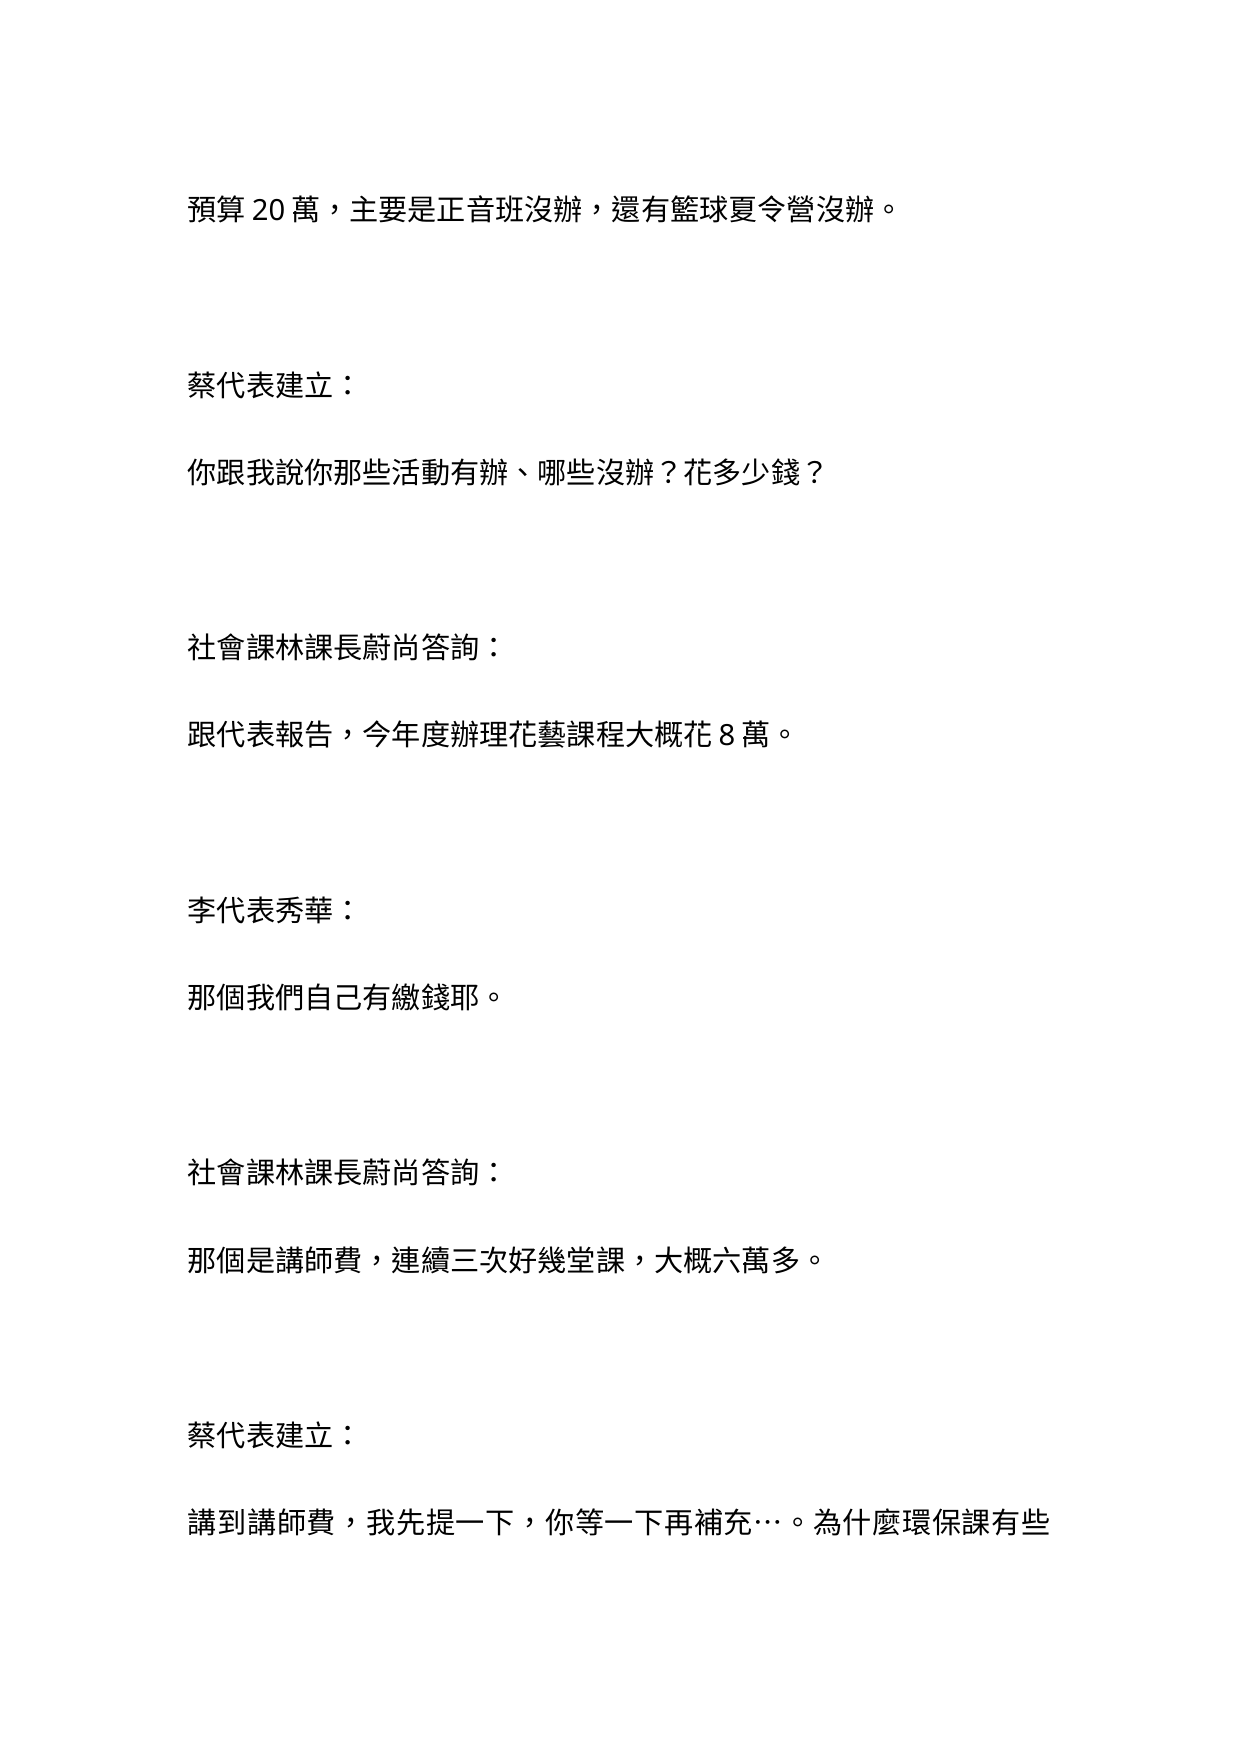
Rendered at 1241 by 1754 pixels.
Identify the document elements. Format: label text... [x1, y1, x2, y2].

text 蔡代表建立： [187, 339, 1053, 414]
text 蔡代表建立： [187, 1389, 1053, 1464]
text 社會課林課長蔚尚答詢： [187, 602, 1053, 677]
text 講到講師費，我先提一下，你等一下再補充…。為什麼環保課有些 [187, 1477, 1053, 1552]
text 預算20萬，主要是正音班沒辦，還有籃球夏令營沒辦。 [187, 164, 1053, 239]
text 你跟我說你那些活動有辦、哪些沒辦？花多少錢？ [187, 427, 1053, 502]
text 李代表秀華： [187, 864, 1053, 939]
text 社會課林課長蔚尚答詢： [187, 1127, 1053, 1202]
text 那個是講師費，連續三次好幾堂課，大概六萬多。 [187, 1214, 1053, 1289]
text 那個我們自己有繳錢耶。 [187, 952, 1053, 1027]
text 跟代表報告，今年度辦理花藝課程大概花8萬。 [187, 689, 1053, 764]
